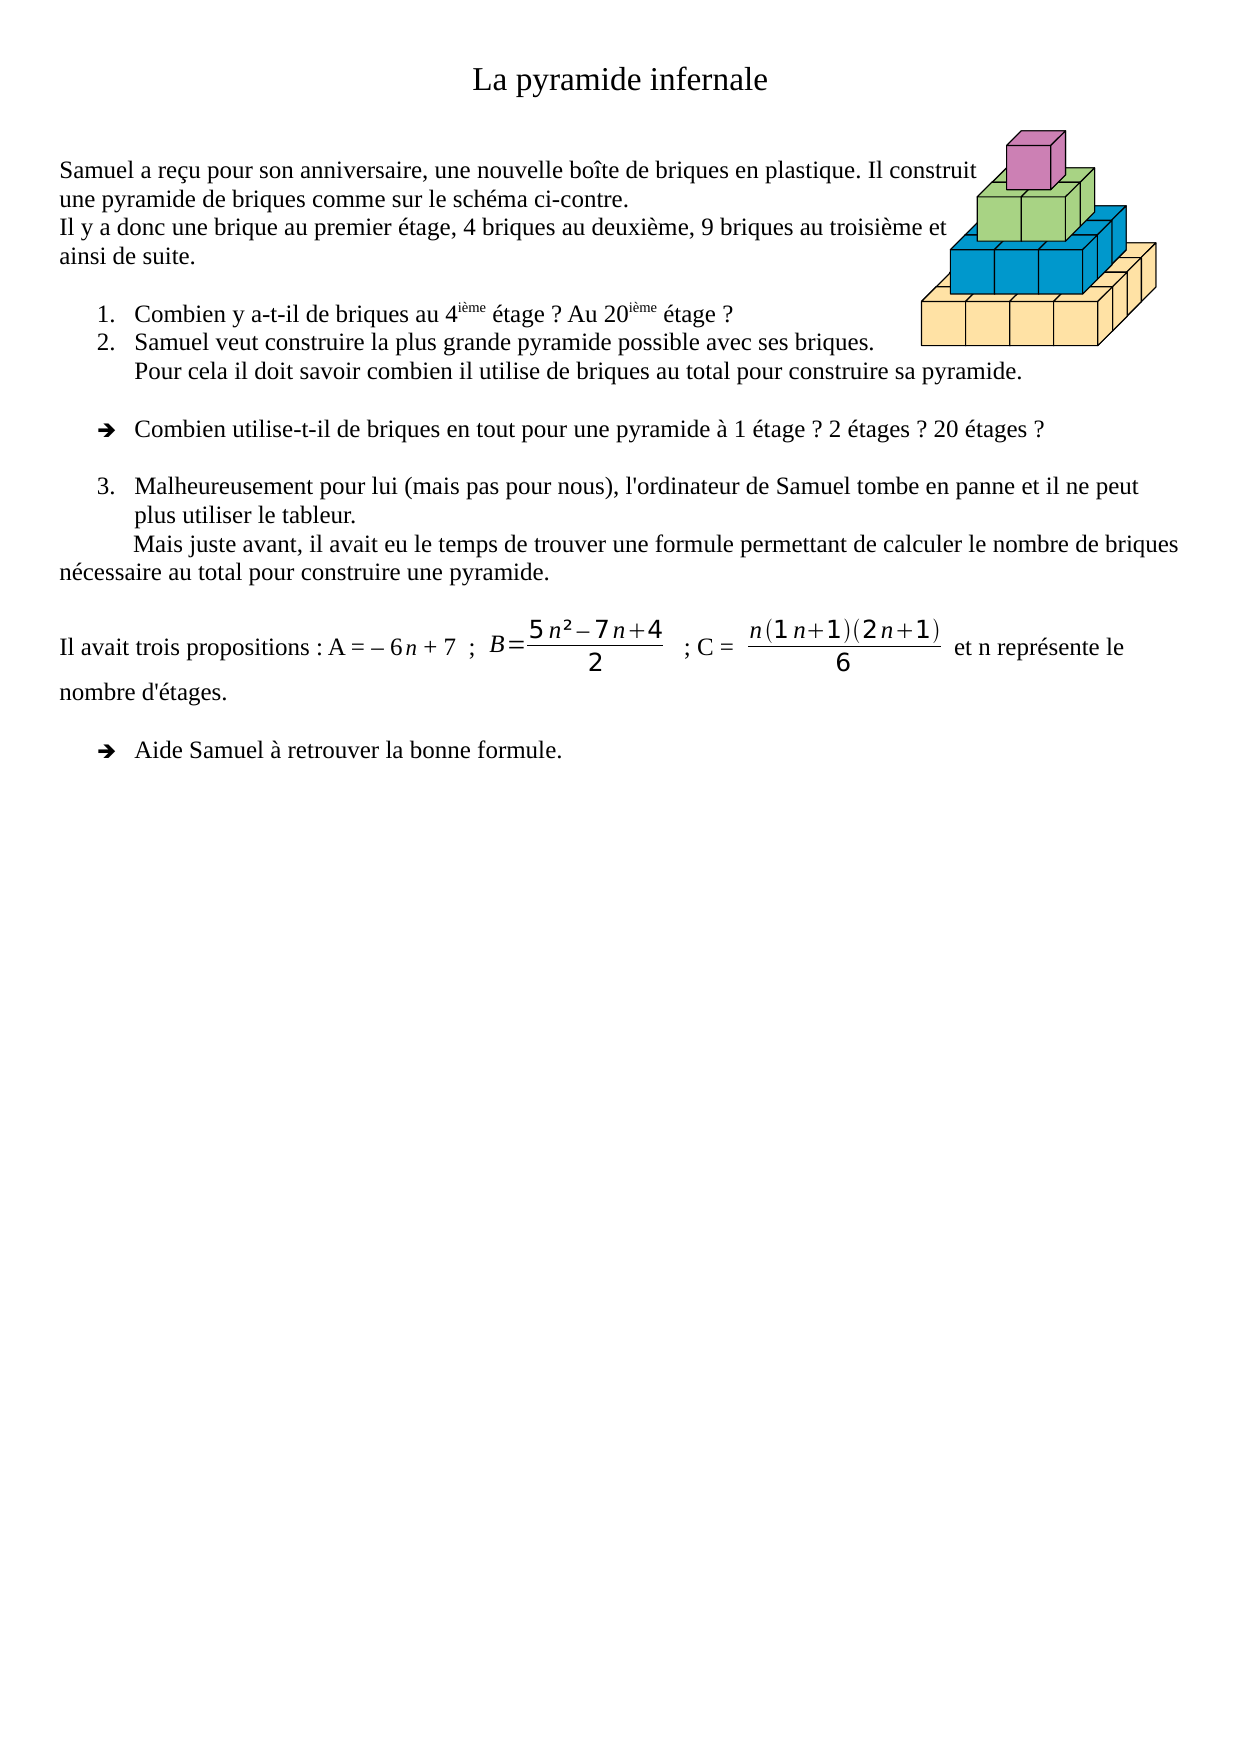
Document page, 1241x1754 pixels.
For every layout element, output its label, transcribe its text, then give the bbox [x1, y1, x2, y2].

text Il avait trois propositions : A = – 6 n + 7 ; ; C = et n représente le nombre d'étages. [59, 615, 1181, 706]
list Aide Samuel à retrouver la bonne formule. [97, 735, 1181, 763]
text Samuel a reçu pour son anniversaire, une nouvelle boîte de briques en plastique. Il construit une pyramide de briques comme sur le schéma ci-contre. [59, 155, 1006, 212]
list Malheureusement pour lui (mais pas pour nous), l'ordinateur de Samuel tombe en panne et il ne peut plus utiliser le tableur. [97, 471, 1181, 529]
text La pyramide infernale [59, 59, 1181, 97]
list Samuel veut construire la plus grande pyramide possible avec ses briques. Pour cela il doit savoir combien il utilise de briques au total pour construire sa pyramide. [97, 327, 1181, 385]
text Mais juste avant, il avait eu le temps de trouver une formule permettant de calculer le nombre de briques nécessaire au total pour construire une pyramide. [59, 529, 1181, 586]
text [1067, 155, 1181, 212]
text Il y a donc une brique au premier étage, 4 briques au deuxième, 9 briques au troisième et ainsi de suite. [59, 212, 976, 270]
text [1127, 212, 1181, 270]
list Combien y a-t-il de briques au 4ième étage ? Au 20ième étage ? [97, 299, 922, 327]
list Combien utilise-t-il de briques en tout pour une pyramide à 1 étage ? 2 étages ? 20 étages ? [97, 414, 1181, 442]
list [1119, 299, 1181, 327]
